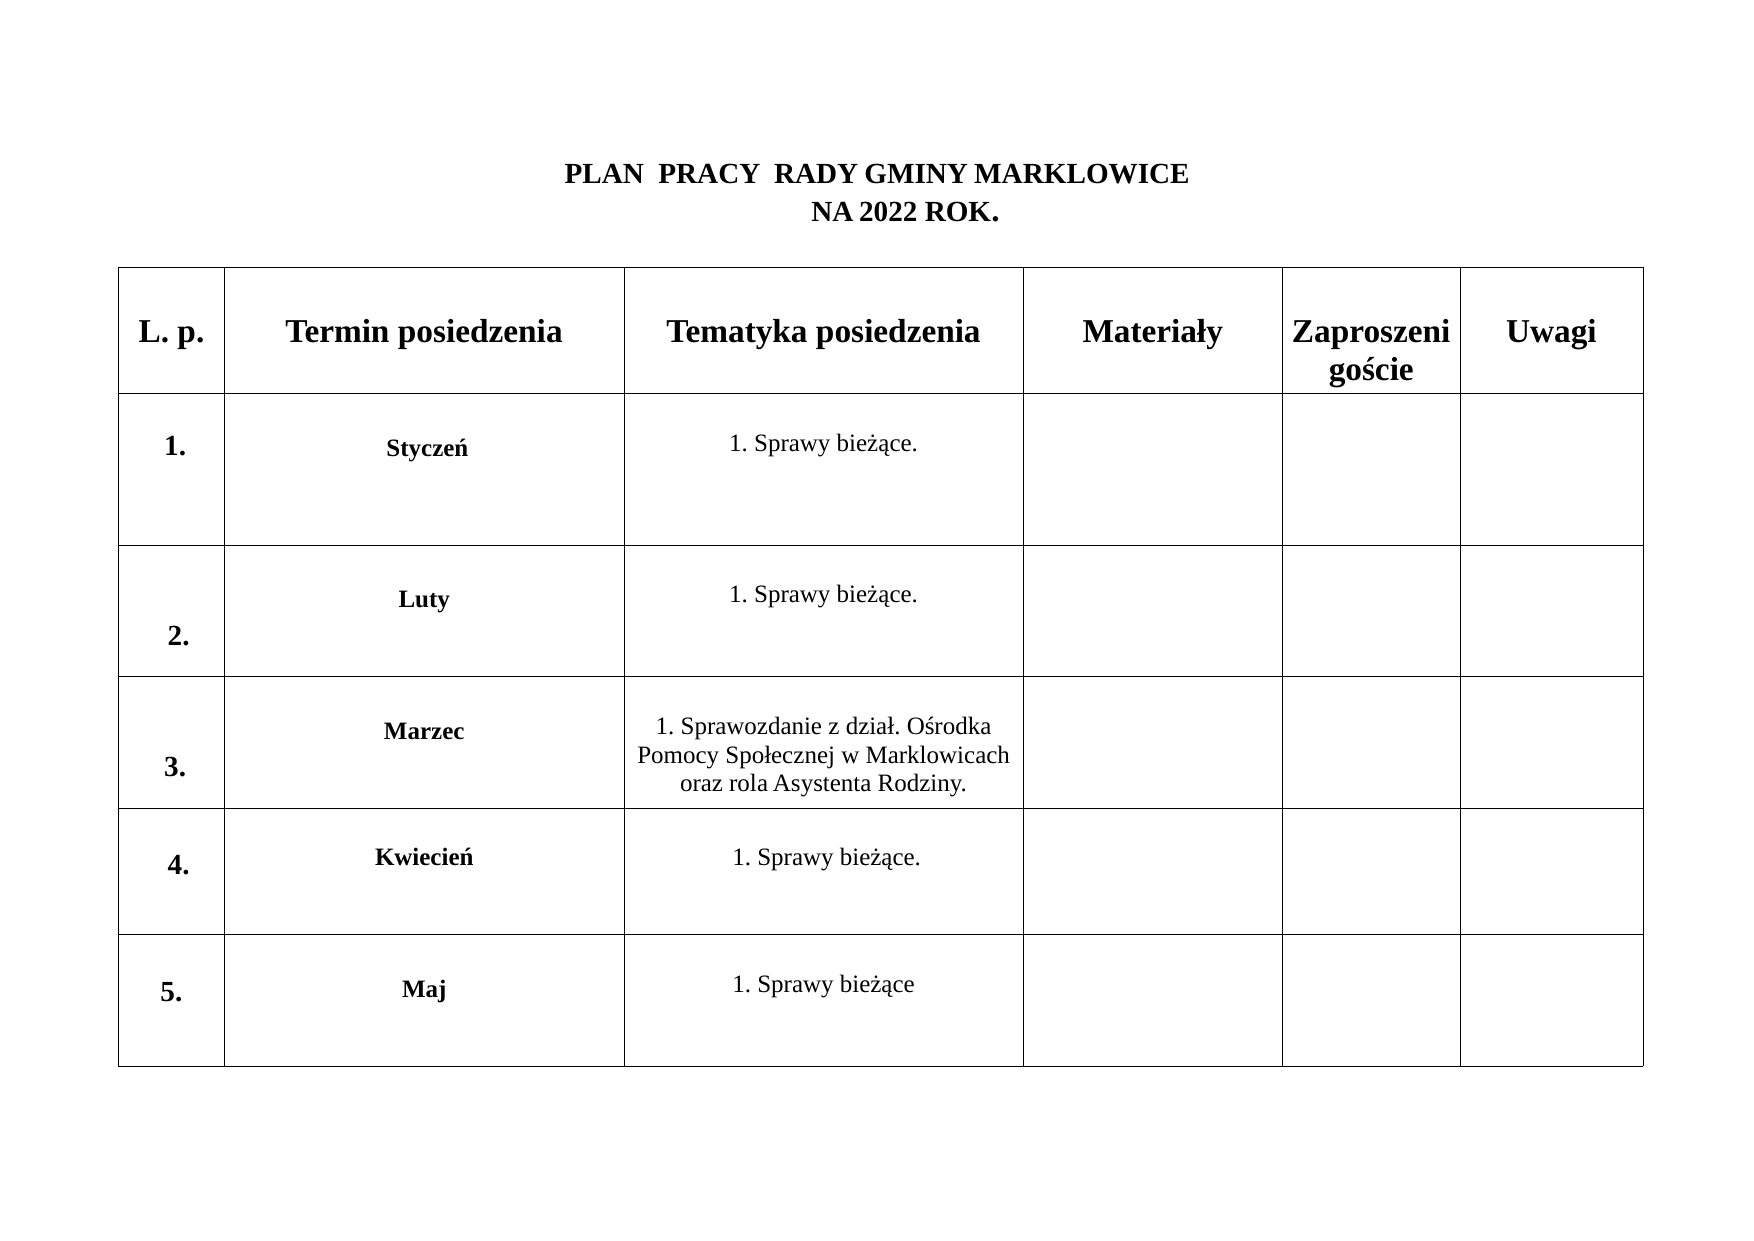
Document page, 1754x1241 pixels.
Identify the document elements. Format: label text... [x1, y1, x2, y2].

table_header Zaproszeni goście [1283, 268, 1460, 393]
table_cell [1024, 935, 1282, 1066]
table_cell [1283, 809, 1460, 934]
table_cell 2. [119, 546, 224, 676]
table_cell Styczeń [225, 394, 624, 545]
table_cell [1024, 546, 1282, 676]
table_cell Luty [225, 546, 624, 676]
table_cell [1461, 394, 1643, 545]
text PLAN PRACY RADY GMINY MARKLOWICE [118, 156, 1636, 190]
table_cell 5. [119, 935, 224, 1066]
table_cell [1461, 677, 1643, 808]
table_header Termin posiedzenia [225, 268, 624, 393]
table_cell [1283, 394, 1460, 545]
table_cell 3. [119, 677, 224, 808]
table_cell 1. [119, 394, 224, 545]
text NA 2022 ROK. [118, 190, 1636, 228]
table_cell Kwiecień [225, 809, 624, 934]
table_cell [1283, 935, 1460, 1066]
table_cell Marzec [225, 677, 624, 808]
table_cell [1024, 394, 1282, 545]
table_cell [1461, 935, 1643, 1066]
table_cell [1024, 677, 1282, 808]
table_cell 1. Sprawy bieżące [625, 935, 1023, 1066]
table_cell 1. Sprawy bieżące. [625, 546, 1023, 676]
table_cell 4. [119, 809, 224, 934]
table_header Materiały [1024, 268, 1282, 393]
table_cell 1. Sprawy bieżące. [625, 394, 1023, 545]
table_cell [1461, 809, 1643, 934]
table_cell [1283, 546, 1460, 676]
table_header L. p. [119, 268, 224, 393]
table_cell Maj [225, 935, 624, 1066]
table_cell [1283, 677, 1460, 808]
table_cell 1. Sprawozdanie z dział. Ośrodka Pomocy Społecznej w Marklowicach oraz rola Asystenta Rodziny. [625, 677, 1023, 808]
table_cell [1461, 546, 1643, 676]
table_header Uwagi [1461, 268, 1643, 393]
table_header Tematyka posiedzenia [625, 268, 1023, 393]
table_cell 1. Sprawy bieżące. [625, 809, 1023, 934]
table_cell [1024, 809, 1282, 934]
